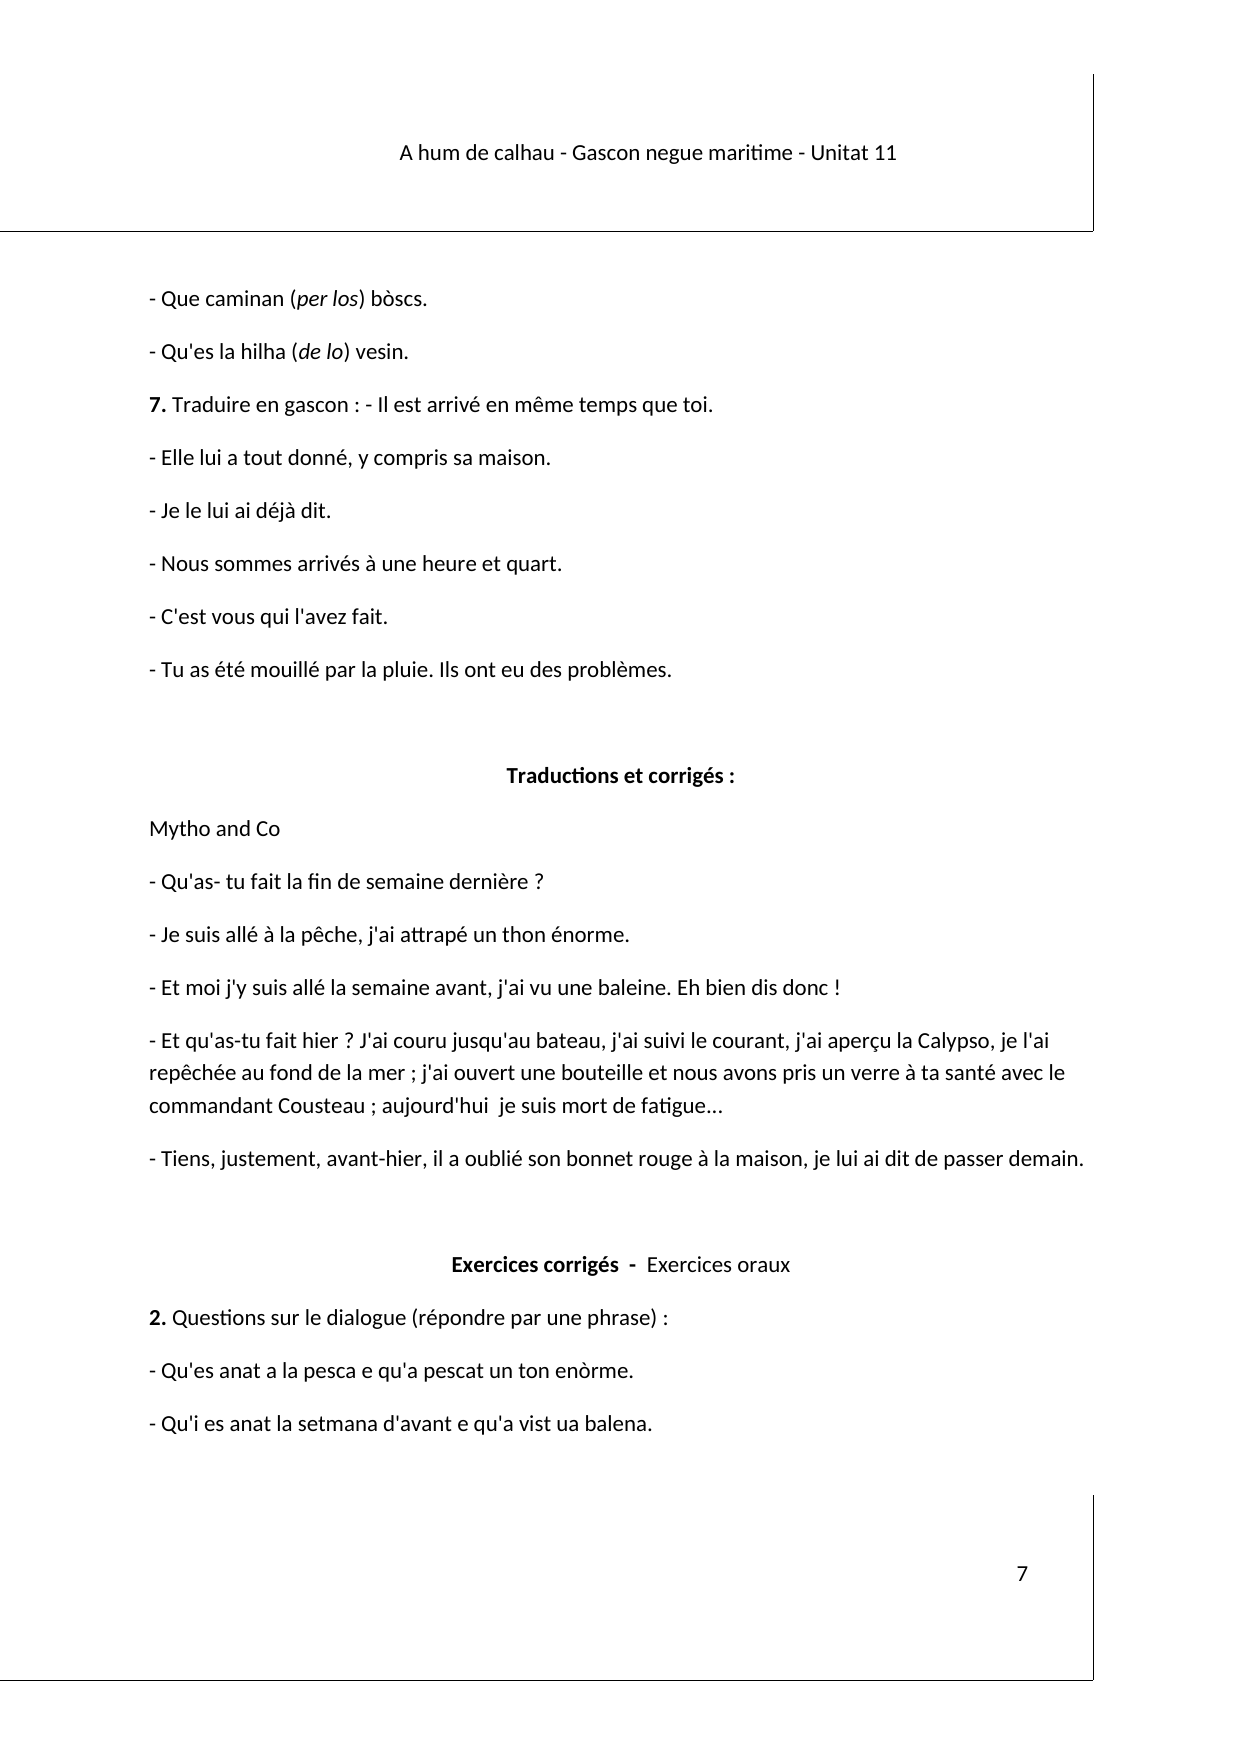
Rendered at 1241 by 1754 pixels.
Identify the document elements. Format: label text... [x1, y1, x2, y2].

text - Et moi j'y suis allé la semaine avant, j'ai vu une baleine. Eh bien dis donc ! [149, 973, 1093, 1001]
text Traductions et corrigés : [149, 761, 1093, 789]
text - Qu'as- tu fait la fin de semaine dernière ? [149, 867, 1093, 895]
text 7. Traduire en gascon : - Il est arrivé en même temps que toi. [149, 390, 1093, 418]
text - Nous sommes arrivés à une heure et quart. [149, 549, 1093, 577]
text - Et qu'as-tu fait hier ? J'ai couru jusqu'au bateau, j'ai suivi le courant, j'ai aperçu la Calypso, je l'ai repêchée au fond de la mer ; j'ai ouvert une bouteille et nous avons pris un verre à ta santé avec le commandant Cousteau ; aujourd'hui je suis mort de fatigue... [149, 1026, 1093, 1119]
text - Tu as été mouillé par la pluie. Ils ont eu des problèmes. [149, 655, 1093, 683]
text Exercices corrigés - Exercices oraux [149, 1250, 1093, 1278]
text - Tiens, justement, avant-hier, il a oublié son bonnet rouge à la maison, je lui ai dit de passer demain. [149, 1144, 1093, 1172]
text - Elle lui a tout donné, y compris sa maison. [149, 443, 1093, 471]
text - Qu'i es anat la setmana d'avant e qu'a vist ua balena. [149, 1409, 1093, 1437]
text Mytho and Co [149, 814, 1093, 842]
text - Je le lui ai déjà dit. [149, 496, 1093, 524]
text - Je suis allé à la pêche, j'ai attrapé un thon énorme. [149, 920, 1093, 948]
text 2. Questions sur le dialogue (répondre par une phrase) : [149, 1303, 1093, 1331]
text - Qu'es anat a la pesca e qu'a pescat un ton enòrme. [149, 1356, 1093, 1384]
text - Qu'es la hilha (de lo) vesin. [149, 337, 1093, 365]
text - C'est vous qui l'avez fait. [149, 602, 1093, 630]
text - Que caminan (per los) bòscs. [149, 284, 1093, 312]
